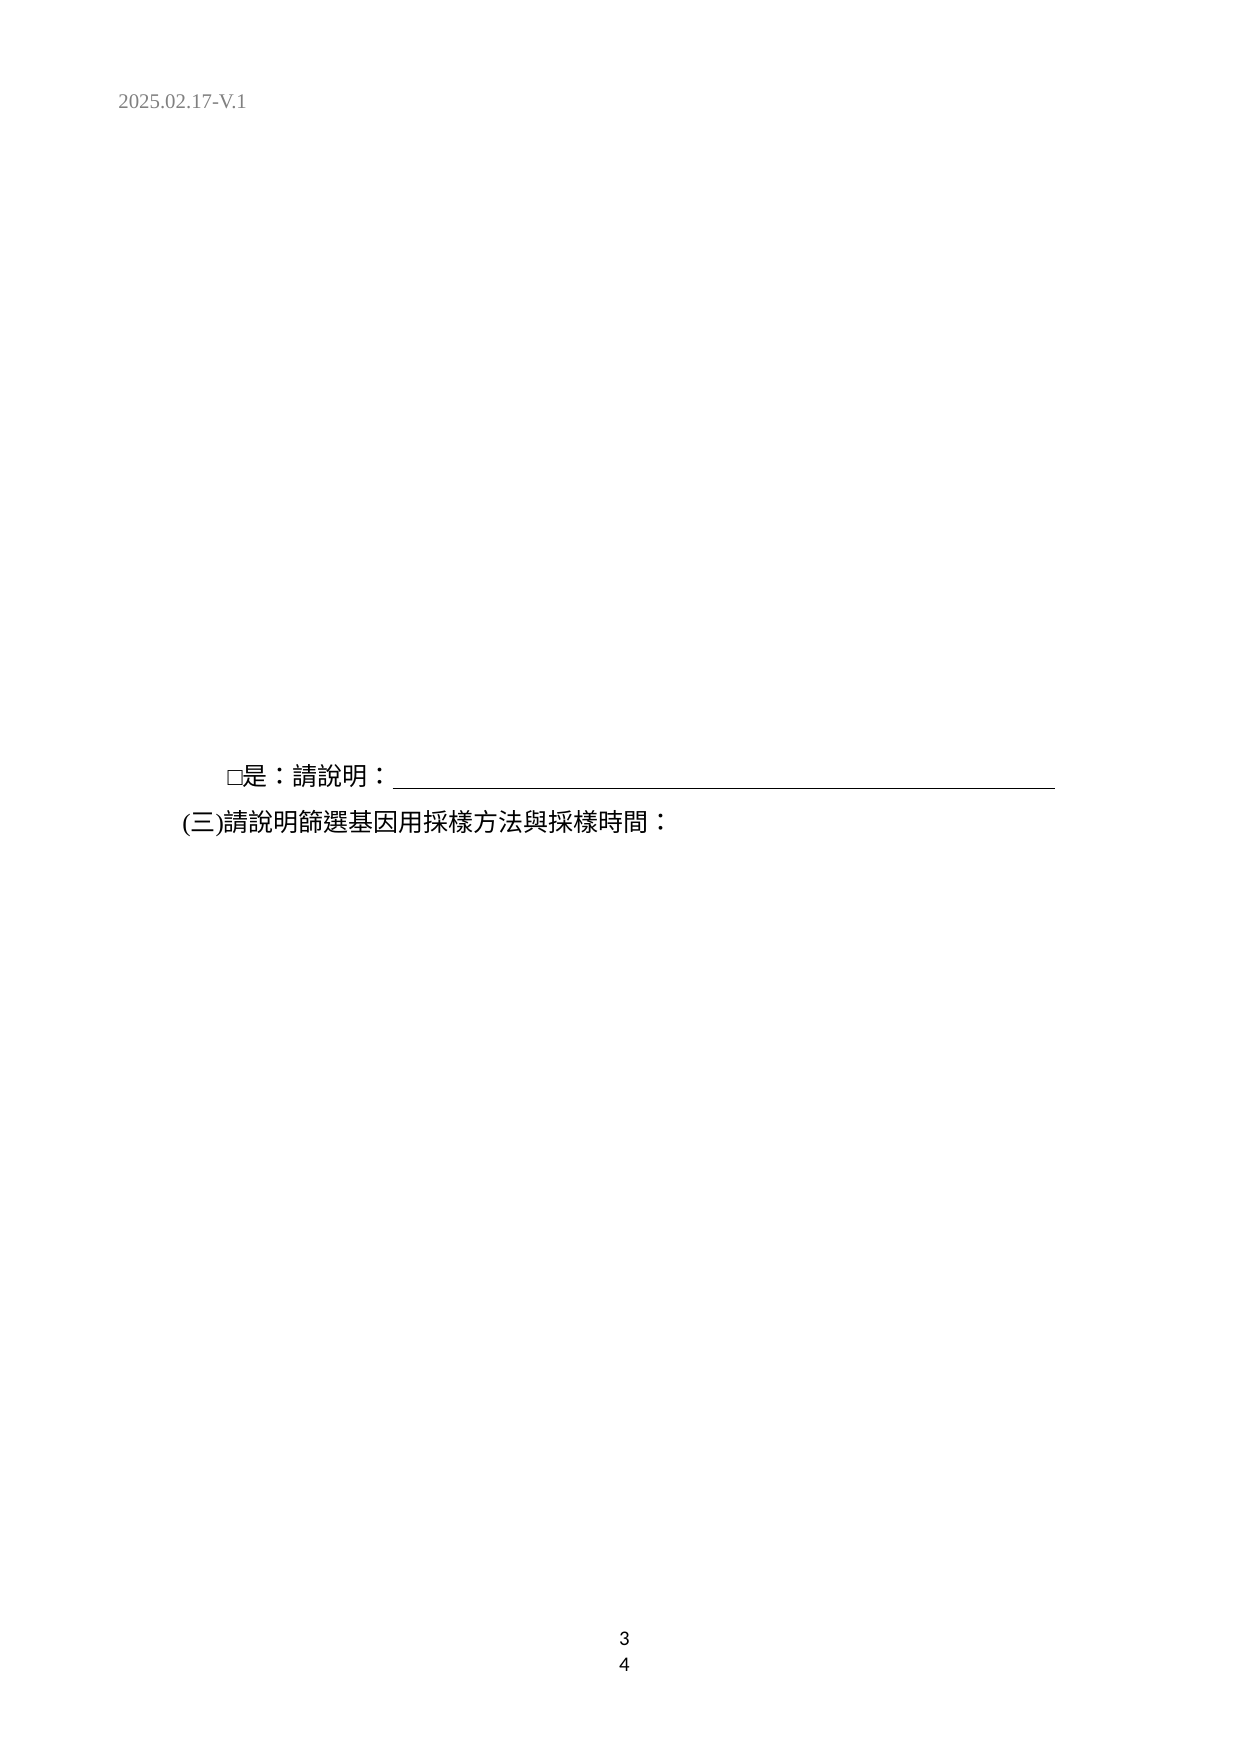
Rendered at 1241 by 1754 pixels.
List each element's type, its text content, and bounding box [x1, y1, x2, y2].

text □是：請說明： [143, 757, 1122, 793]
text (三)請說明篩選基因用採樣方法與採樣時間： [118, 802, 1122, 838]
